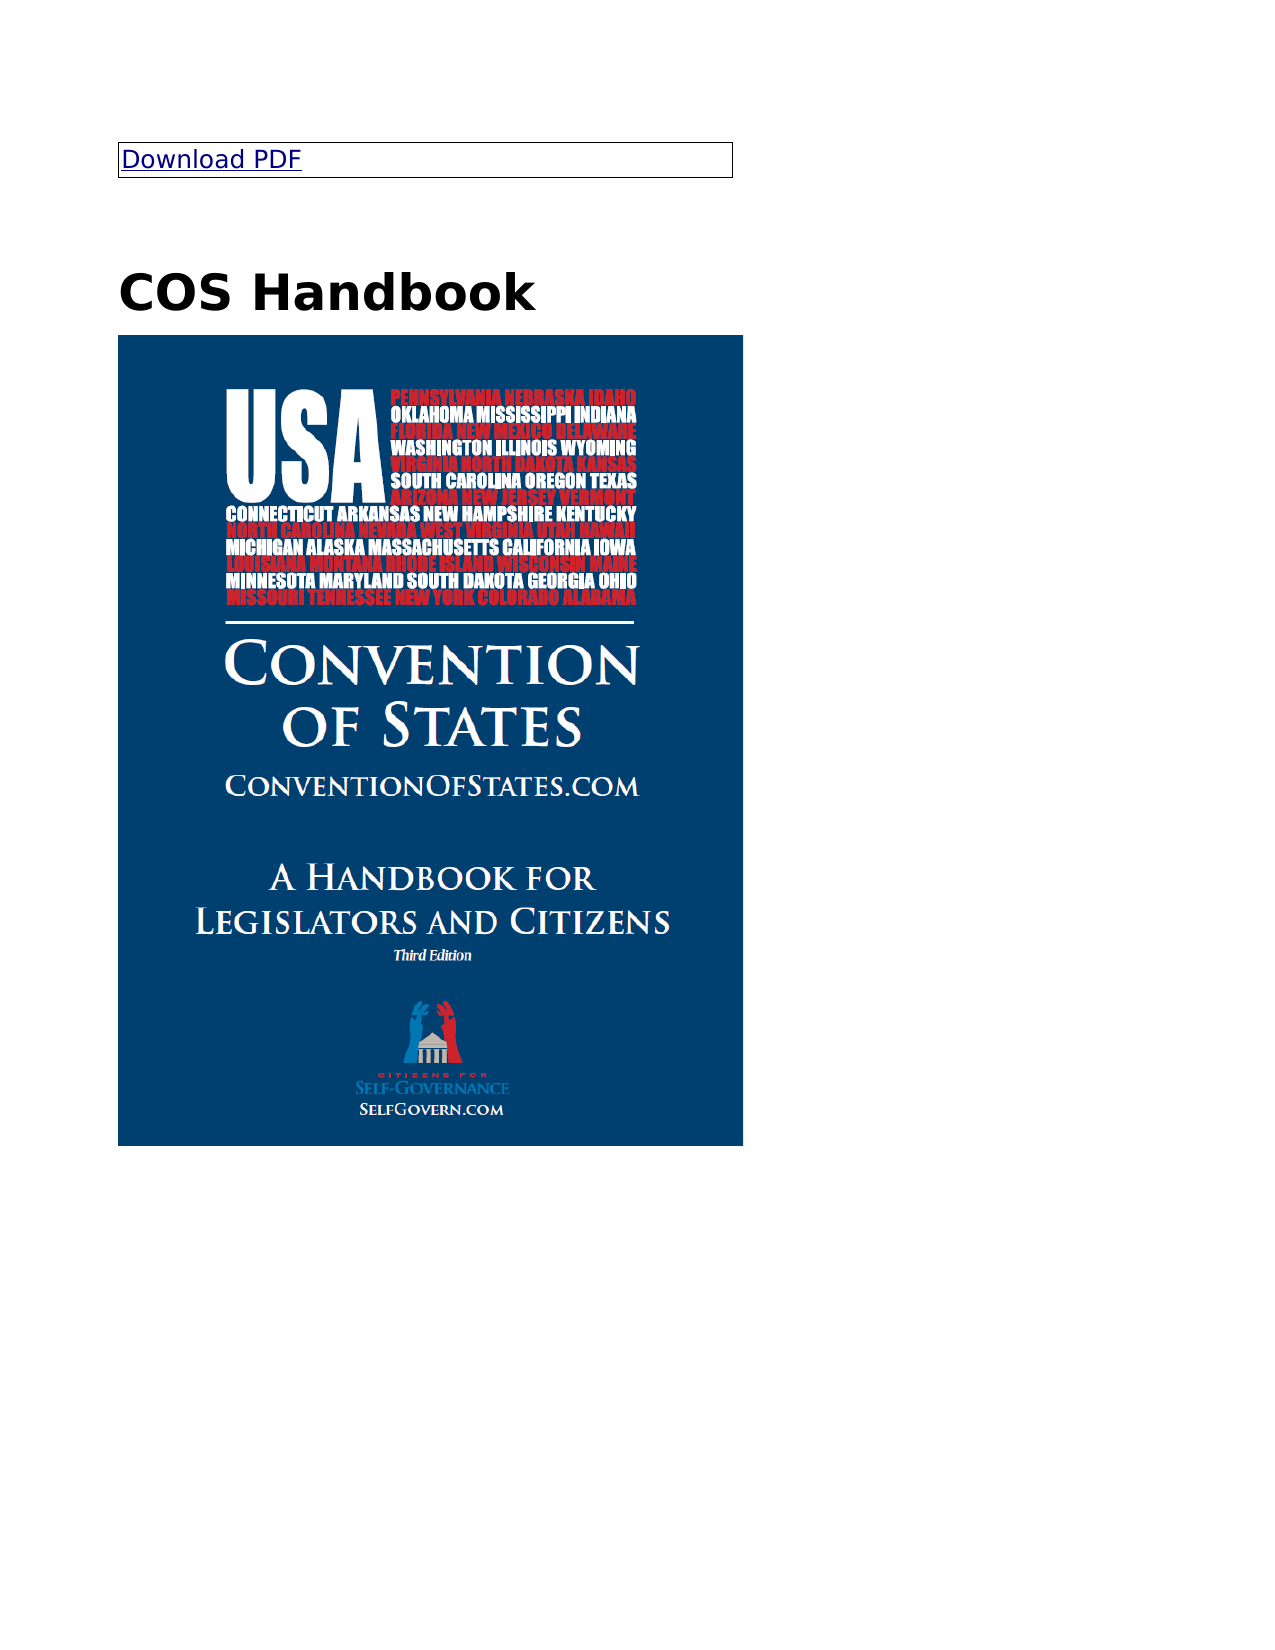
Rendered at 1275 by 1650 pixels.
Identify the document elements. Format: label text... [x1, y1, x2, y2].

subtitle COS Handbook [118, 264, 1157, 323]
table_header Download PDF [119, 143, 732, 177]
picture [118, 335, 744, 1146]
